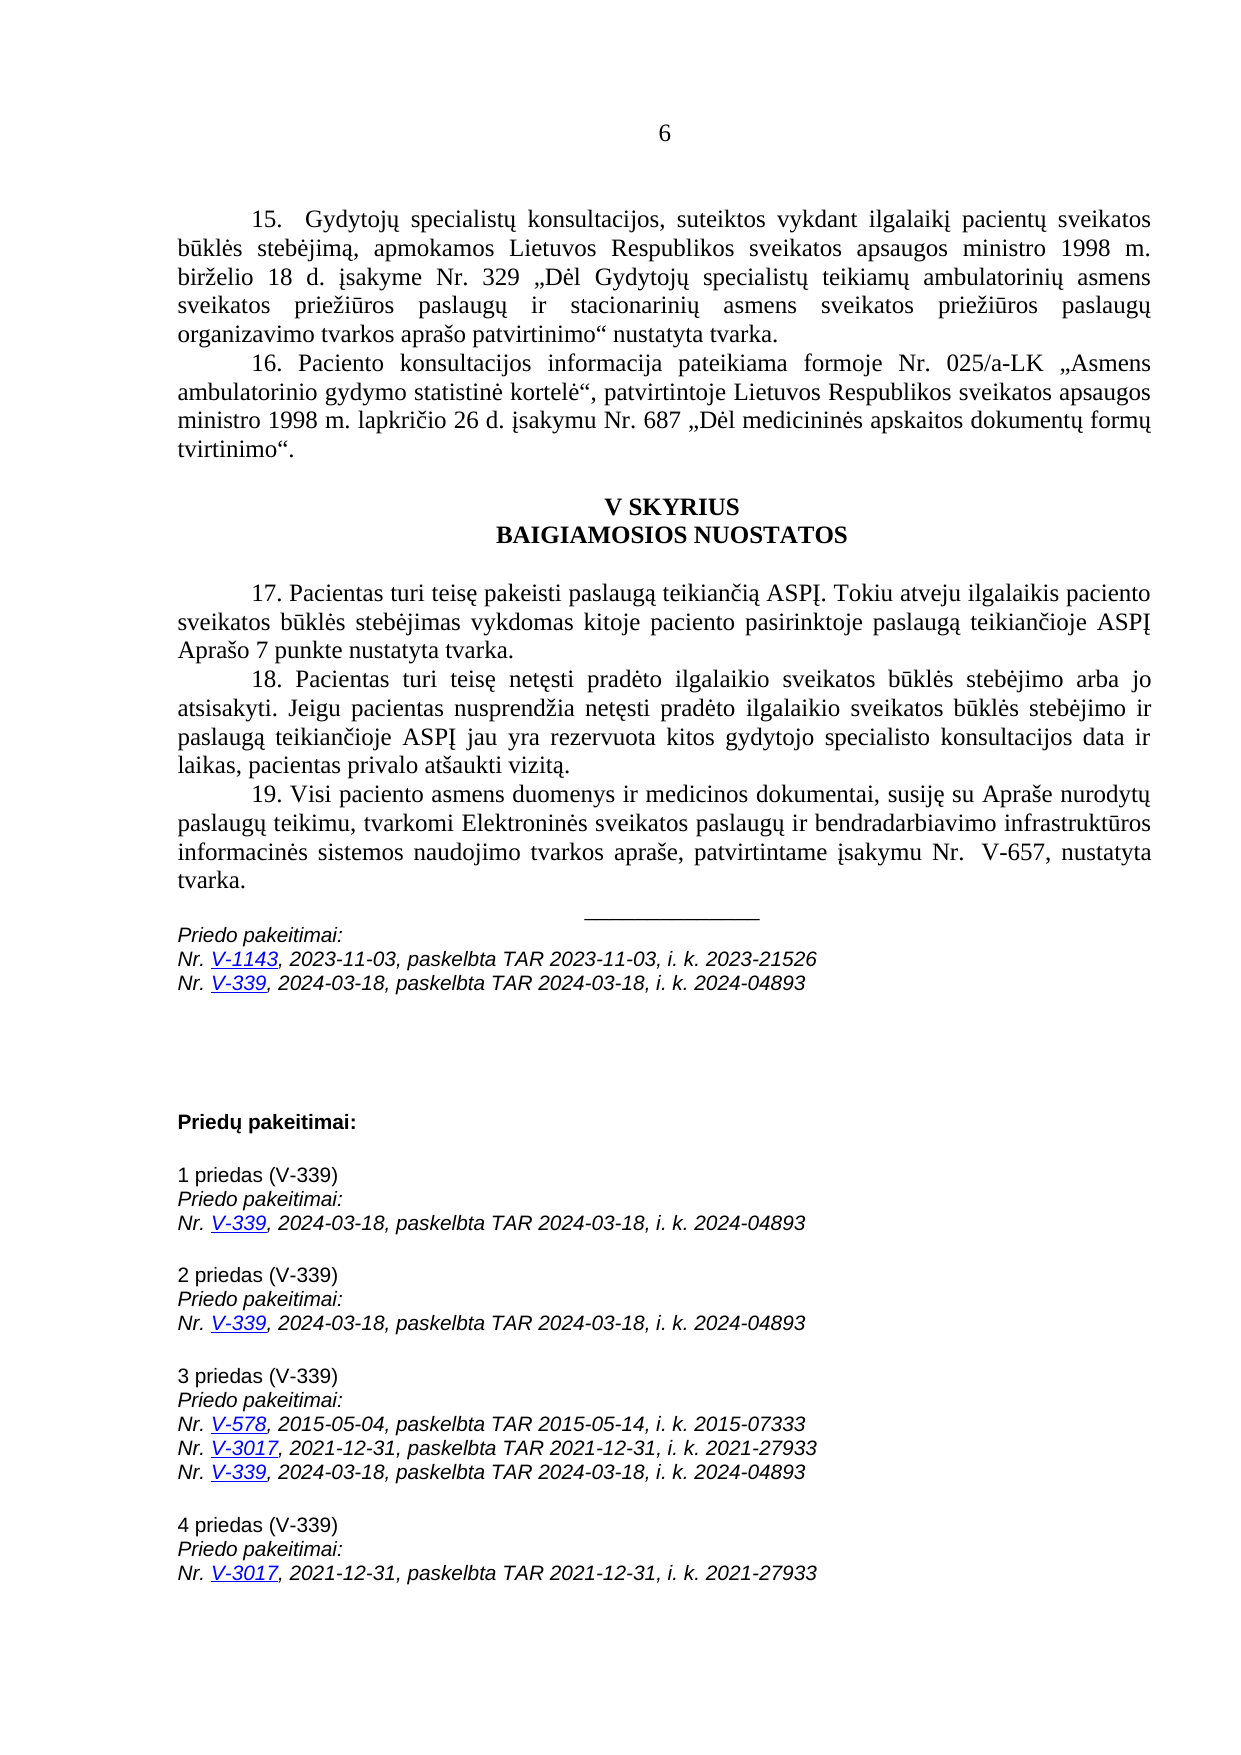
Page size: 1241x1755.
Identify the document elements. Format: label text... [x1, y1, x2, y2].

text Nr. V-578, 2015-05-04, paskelbta TAR 2015-05-14, i. k. 2015-07333 [177, 1412, 1152, 1436]
text 17. Pacientas turi teisę pakeisti paslaugą teikiančią ASPĮ. Tokiu atveju ilgalaikis paciento sveikatos būklės stebėjimas vykdomas kitoje paciento pasirinktoje paslaugą teikiančioje ASPĮ Aprašo 7 punkte nustatyta tvarka. [177, 578, 1152, 664]
text BAIGIAMOSIOS NUOSTATOS [177, 521, 1167, 549]
text 1 priedas (V-339) [177, 1163, 1152, 1187]
text 19. Visi paciento asmens duomenys ir medicinos dokumentai, susiję su Apraše nurodytų paslaugų teikimu, tvarkomi Elektroninės sveikatos paslaugų ir bendradarbiavimo infrastruktūros informacinės sistemos naudojimo tvarkos apraše, patvirtintame įsakymu Nr. V-657, nustatyta tvarka. [177, 779, 1152, 894]
text Nr. V-339, 2024-03-18, paskelbta TAR 2024-03-18, i. k. 2024-04893 [177, 1311, 1152, 1335]
text Priedo pakeitimai: [177, 1287, 1152, 1311]
text 3 priedas (V-339) [177, 1364, 1152, 1388]
text Nr. V-339, 2024-03-18, paskelbta TAR 2024-03-18, i. k. 2024-04893 [177, 971, 1152, 995]
text 16. Paciento konsultacijos informacija pateikiama formoje Nr. 025/a-LK „Asmens ambulatorinio gydymo statistinė kortelė“, patvirtintoje Lietuvos Respublikos sveikatos apsaugos ministro 1998 m. lapkričio 26 d. įsakymu Nr. 687 „Dėl medicininės apskaitos dokumentų formų tvirtinimo“. [177, 348, 1152, 463]
text 4 priedas (V-339) [177, 1512, 1152, 1536]
text Nr. V-1143, 2023-11-03, paskelbta TAR 2023-11-03, i. k. 2023-21526 [177, 947, 1152, 971]
text Priedo pakeitimai: [177, 1536, 1152, 1560]
text Priedo pakeitimai: [177, 1187, 1152, 1211]
text Priedo pakeitimai: [177, 1388, 1152, 1412]
text Nr. V-3017, 2021-12-31, paskelbta TAR 2021-12-31, i. k. 2021-27933 [177, 1560, 1152, 1584]
text ______________ [177, 894, 1167, 923]
text Nr. V-339, 2024-03-18, paskelbta TAR 2024-03-18, i. k. 2024-04893 [177, 1211, 1152, 1234]
text 2 priedas (V-339) [177, 1263, 1152, 1287]
text Priedo pakeitimai: [177, 923, 1152, 947]
text V SKYRIUS [177, 492, 1167, 521]
text Priedų pakeitimai: [177, 1110, 1152, 1134]
text Nr. V-3017, 2021-12-31, paskelbta TAR 2021-12-31, i. k. 2021-27933 [177, 1436, 1152, 1460]
text 15. Gydytojų specialistų konsultacijos, suteiktos vykdant ilgalaikį pacientų sveikatos būklės stebėjimą, apmokamos Lietuvos Respublikos sveikatos apsaugos ministro 1998 m. birželio 18 d. įsakyme Nr. 329 „Dėl Gydytojų specialistų teikiamų ambulatorinių asmens sveikatos priežiūros paslaugų ir stacionarinių asmens sveikatos priežiūros paslaugų organizavimo tvarkos aprašo patvirtinimo“ nustatyta tvarka. [177, 204, 1152, 348]
text 18. Pacientas turi teisę netęsti pradėto ilgalaikio sveikatos būklės stebėjimo arba jo atsisakyti. Jeigu pacientas nusprendžia netęsti pradėto ilgalaikio sveikatos būklės stebėjimo ir paslaugą teikiančioje ASPĮ jau yra rezervuota kitos gydytojo specialisto konsultacijos data ir laikas, pacientas privalo atšaukti vizitą. [177, 664, 1152, 779]
text Nr. V-339, 2024-03-18, paskelbta TAR 2024-03-18, i. k. 2024-04893 [177, 1460, 1152, 1484]
